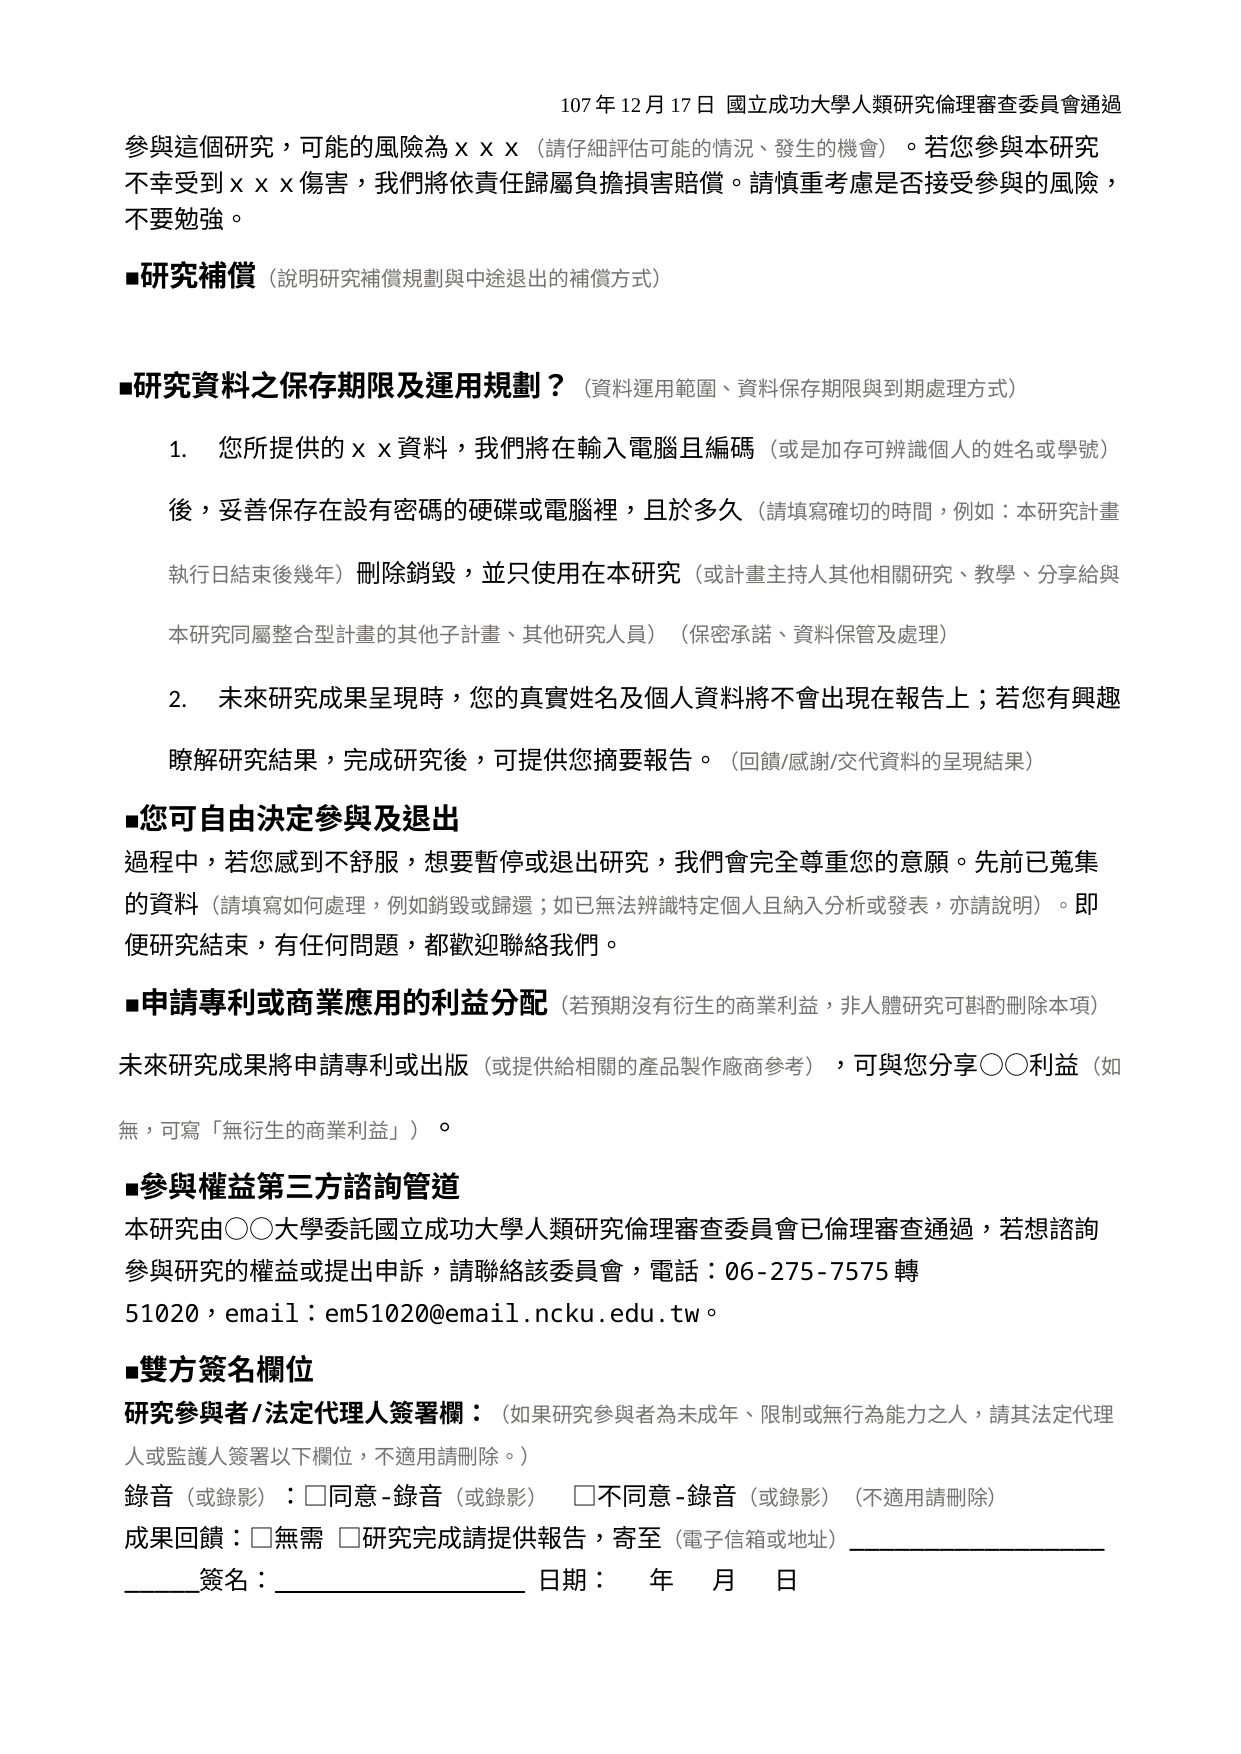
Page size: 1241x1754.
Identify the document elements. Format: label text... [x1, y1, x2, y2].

text ■申請專利或商業應用的利益分配（若預期沒有衍生的商業利益，非人體研究可斟酌刪除本項） [124, 980, 1116, 1022]
text ■研究資料之保存期限及運用規劃？（資料運用範圍、資料保存期限與到期處理方式） [118, 363, 1116, 404]
text 研究參與者/法定代理人簽署欄：（如果研究參與者為未成年、限制或無行為能力之人，請其法定代理人或監護人簽署以下欄位，不適用請刪除。） [124, 1389, 1116, 1472]
text ■研究補償（說明研究補償規劃與中途退出的補償方式） [124, 253, 1116, 295]
text 參與這個研究，可能的風險為ｘｘｘ（請仔細評估可能的情況、發生的機會）。若您參與本研究不幸受到ｘｘｘ傷害，我們將依責任歸屬負擔損害賠償。請慎重考慮是否接受參與的風險，不要勉強。 [124, 127, 1116, 236]
text 未來研究成果將申請專利或出版（或提供給相關的產品製作廠商參考），可與您分享○○利益（如無，可寫「無衍生的商業利益」）。 [118, 1022, 1122, 1147]
text 成果回饋：□無需 □研究完成請提供報告，寄至（電子信箱或地址）______________________簽名： 日期： 年 月 日 [124, 1514, 1116, 1597]
text ■參與權益第三方諮詢管道 [124, 1164, 1116, 1205]
text ■您可自由決定參與及退出 [124, 796, 1116, 838]
text 過程中，若您感到不舒服，想要暫停或退出研究，我們會完全尊重您的意願。先前已蒐集的資料（請填寫如何處理，例如銷毀或歸還；如已無法辨識特定個人且納入分析或發表，亦請說明）。即便研究結束，有任何問題，都歡迎聯絡我們。 [124, 838, 1116, 963]
text 本研究由○○大學委託國立成功大學人類研究倫理審查委員會已倫理審查通過，若想諮詢參與研究的權益或提出申訴，請聯絡該委員會，電話：06-275-7575轉51020，email：em51020@email.ncku.edu.tw。 [124, 1205, 1116, 1330]
list 您所提供的ｘｘ資料，我們將在輸入電腦且編碼（或是加存可辨識個人的姓名或學號）後，妥善保存在設有密碼的硬碟或電腦裡，且於多久（請填寫確切的時間，例如：本研究計畫執行日結束後幾年）刪除銷毀，並只使用在本研究（或計畫主持人其他相關研究、教學、分享給與本研究同屬整合型計畫的其他子計畫、其他研究人員）（保密承諾、資料保管及處理） [168, 404, 1122, 654]
text 錄音（或錄影）：□同意-錄音（或錄影） □不同意-錄音（或錄影）（不適用請刪除） [124, 1472, 1116, 1514]
list 未來研究成果呈現時，您的真實姓名及個人資料將不會出現在報告上；若您有興趣瞭解研究結果，完成研究後，可提供您摘要報告。（回饋/感謝/交代資料的呈現結果） [168, 654, 1122, 779]
text ■雙方簽名欄位 [124, 1347, 1116, 1389]
